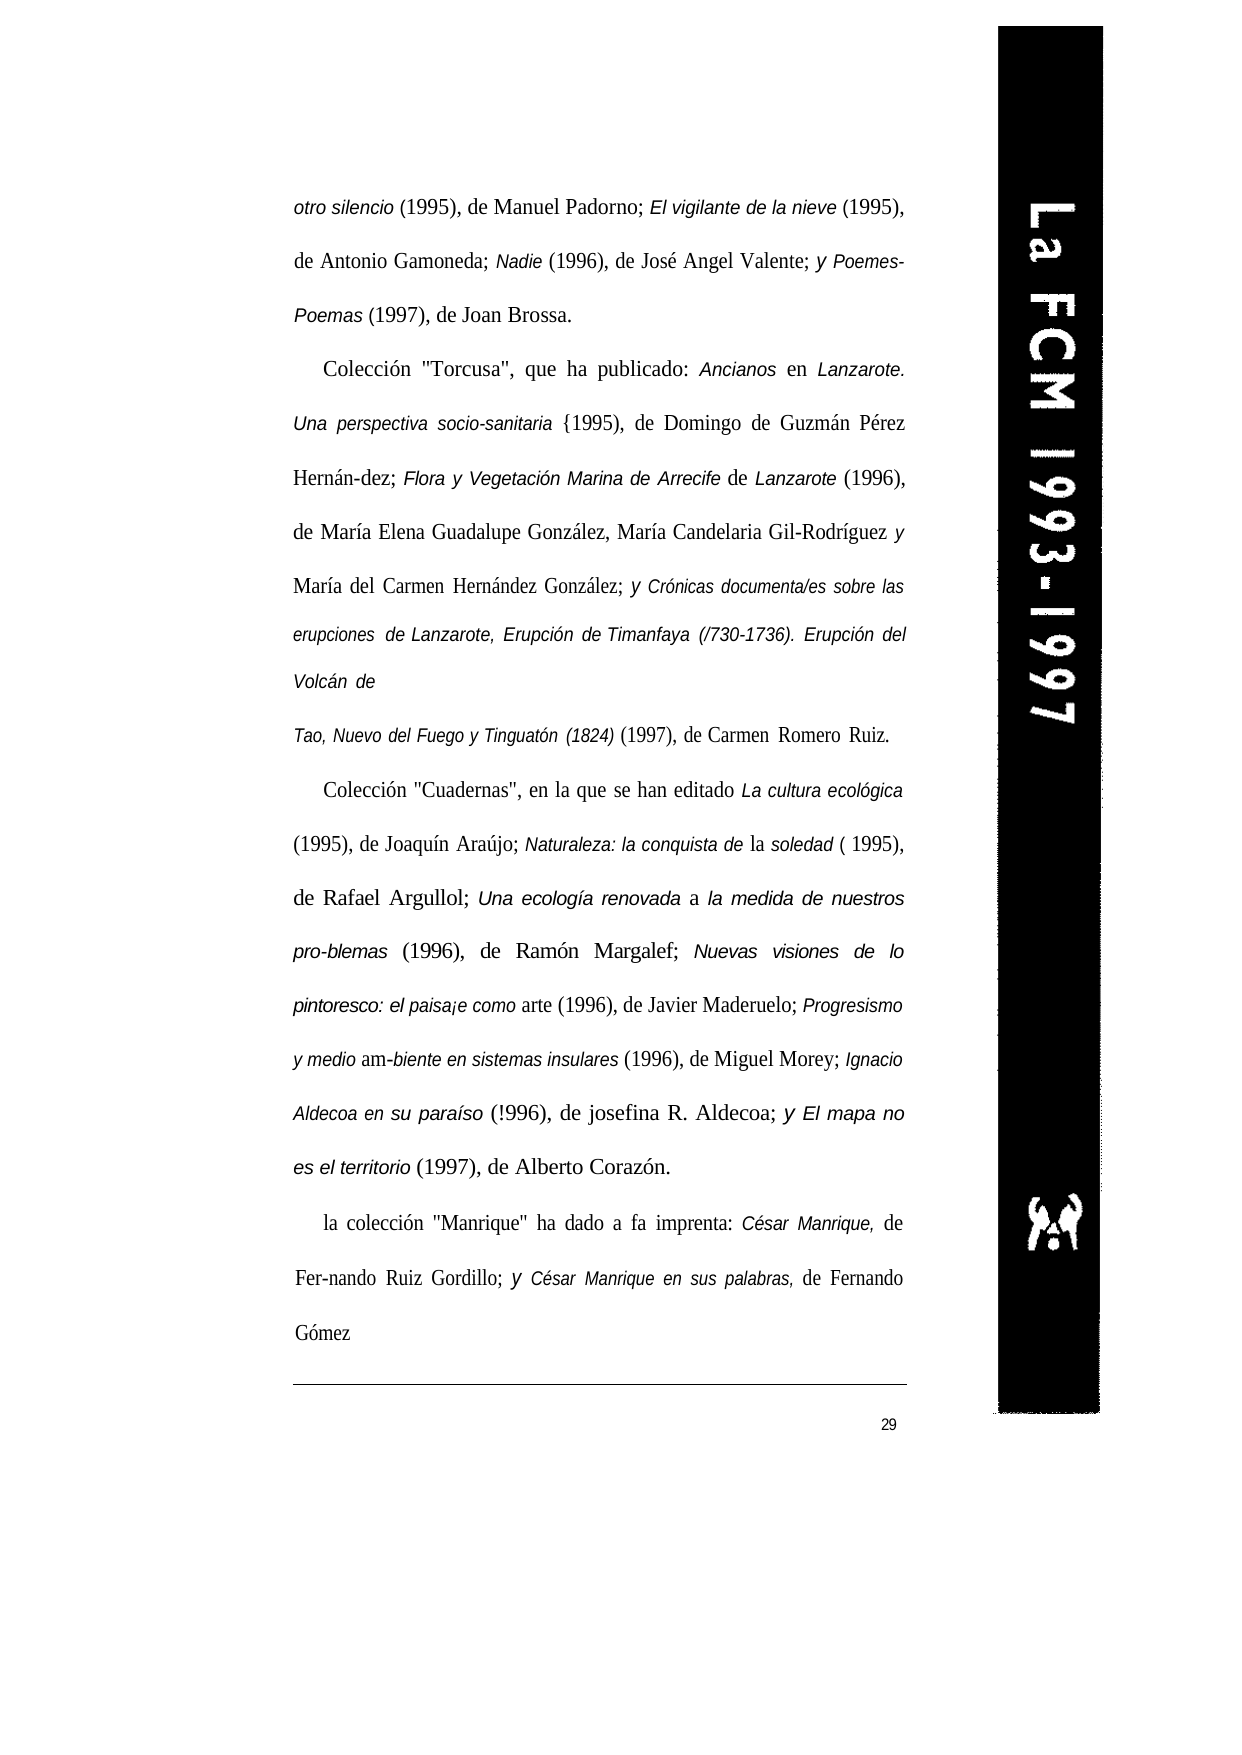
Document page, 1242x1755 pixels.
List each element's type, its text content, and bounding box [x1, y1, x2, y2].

text Colección "Cuadernas", en la que se han editado La cultura ecológica (1995), de Joaquín Araújo; Naturaleza: la conquista de la soledad ( 1995), de Rafael Argullol; Una ecología renovada a la medida de nuestros pro-blemas (1996), de Ramón Margalef; Nuevas visiones de lo pintoresco: el paisa¡e como arte (1996), de Javier Maderuelo; Progresismo y medio am-biente en sistemas insulares (1996), de Miguel Morey; Ignacio Aldecoa en su paraíso (!996), de josefina R. Aldecoa; y El mapa no es el territorio (1997), de Alberto Corazón. [293, 776, 905, 1180]
text la colección "Manrique" ha dado a fa imprenta: César Manrique, de Fer-nando Ruiz Gordillo; y César Manrique en sus palabras, de Fernando Gómez [295, 1209, 904, 1345]
text otro silencio (1995), de Manuel Padorno; El vigilante de la nieve (1995), de Antonio Gamoneda; Nadie (1996), de José Angel Valente; y Poemes-Poemas (1997), de Joan Brossa. [294, 193, 904, 327]
text Colección "Torcusa", que ha publicado: Ancianos en Lanzarote. Una perspectiva socio-sanitaria {1995), de Domingo de Guzmán Pérez Hernán-dez; Flora y Vegetación Marina de Arrecife de Lanzarote (1996), de María Elena Guadalupe González, María Candelaria Gil-Rodríguez y María del Carmen Hernández González; y Crónicas documenta/es sobre las erupciones de Lanzarote, Erupción de Timanfaya (/730-1736). Erupción del Volcán de [293, 355, 906, 693]
text Tao, Nuevo del Fuego y Tinguatón (1824) (1997), de Carmen Romero Ruiz. [293, 722, 991, 748]
text 29 [103, 1415, 897, 1434]
